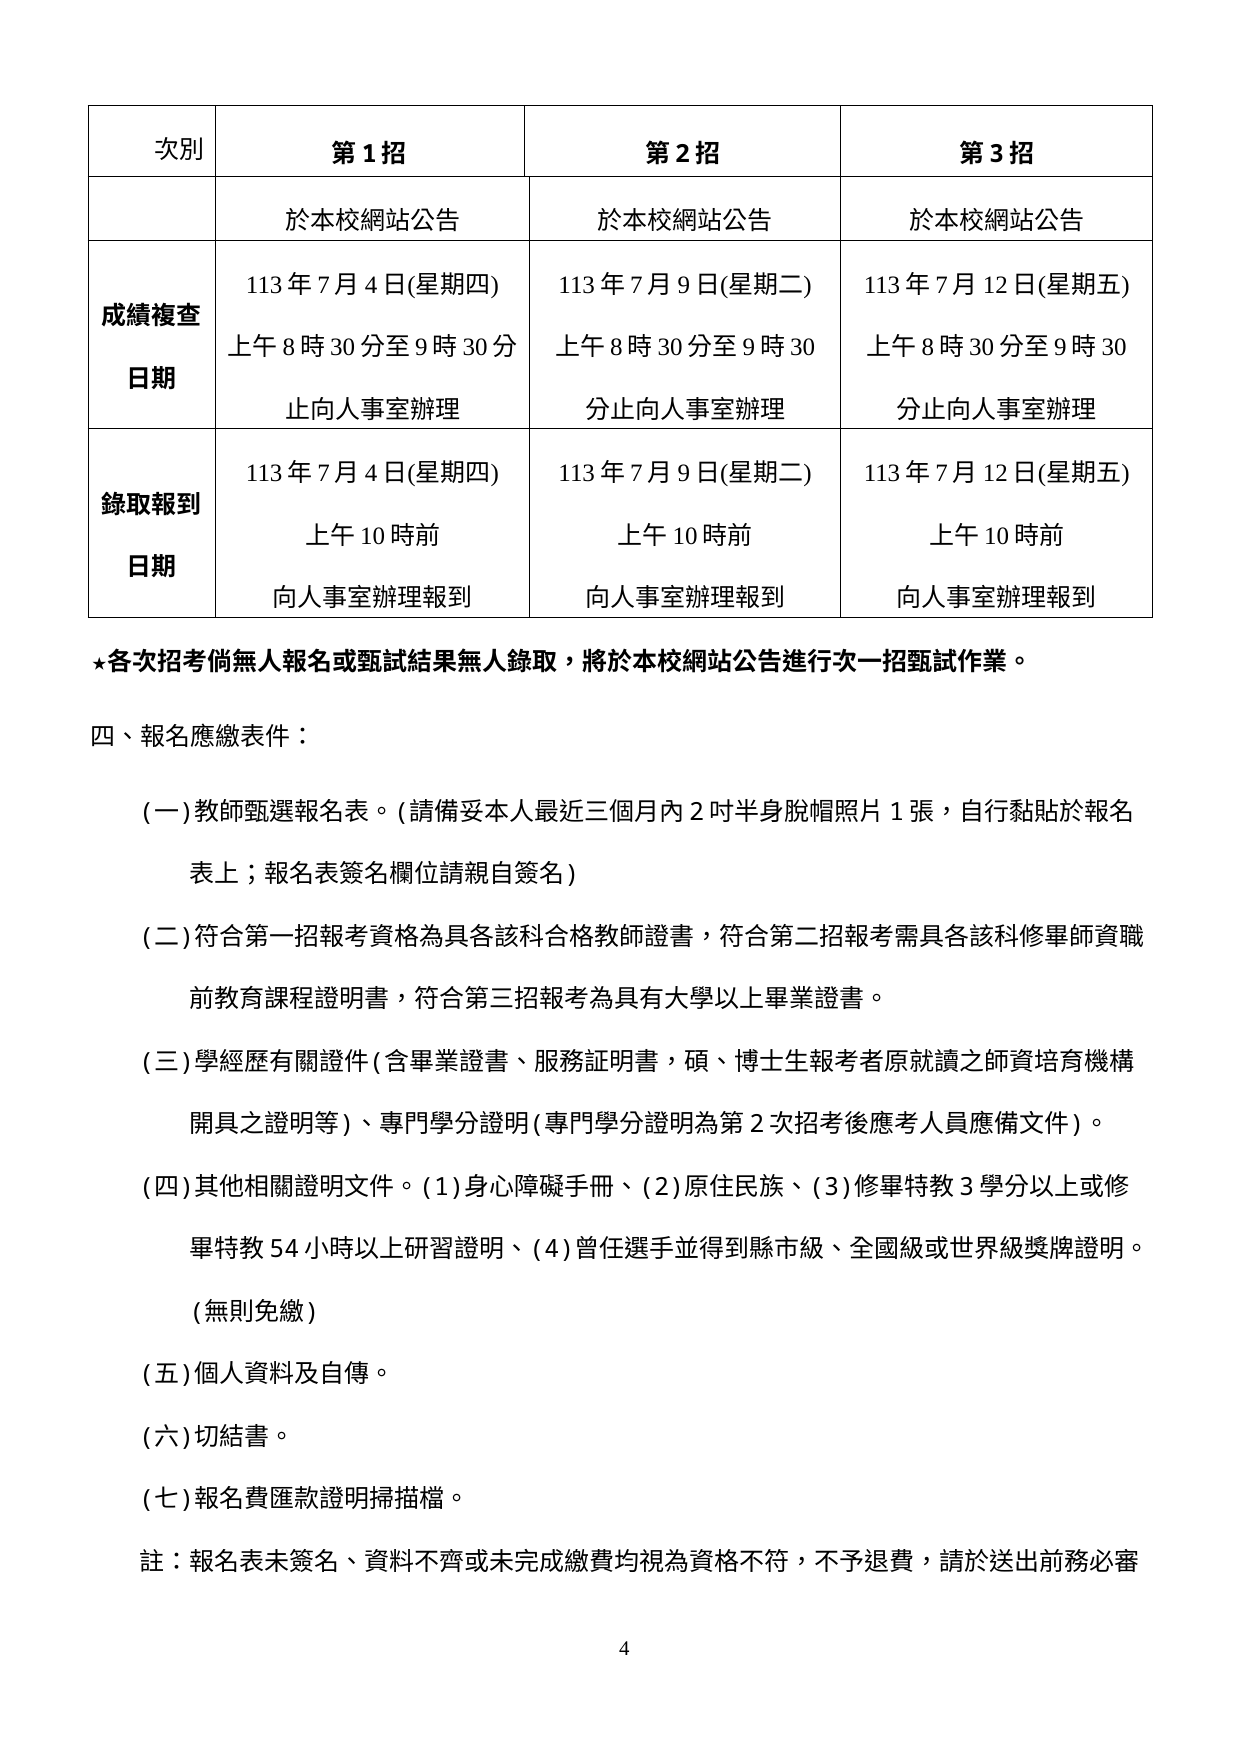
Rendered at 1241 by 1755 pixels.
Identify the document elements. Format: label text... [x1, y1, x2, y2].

text (五)個人資料及自傳。 [139, 1330, 1152, 1393]
table_header 第2招 [525, 106, 840, 176]
table_header 次別 說明 [89, 106, 215, 176]
table_cell 113年7月9日(星期二) 上午10時前 向人事室辦理報到 [530, 429, 840, 617]
text 註：報名表未簽名、資料不齊或未完成繳費均視為資格不符，不予退費，請於送出前務必審 [139, 1518, 1152, 1580]
table_cell 113年7月4日(星期四) 上午8時30分至9時30分止向人事室辦理 [216, 241, 529, 428]
text ★各次招考倘無人報名或甄試結果無人錄取，將於本校網站公告進行次一招甄試作業。 [92, 618, 1126, 680]
table_cell 於本校網站公告 [530, 177, 840, 240]
table_cell 於本校網站公告 [841, 177, 1152, 240]
text (三)學經歷有關證件(含畢業證書、服務証明書，碩、博士生報考者原就讀之師資培育機構開具之證明等)、專門學分證明(專門學分證明為第2次招考後應考人員應備文件)。 [139, 1018, 1152, 1143]
table_cell 錄取名單公告 [89, 177, 215, 240]
table_cell 成績複查日期 [89, 241, 215, 428]
text (七)報名費匯款證明掃描檔。 [139, 1455, 1152, 1518]
text (六)切結書。 [139, 1393, 1152, 1455]
table_header 第3招 [841, 106, 1152, 176]
table_cell 於本校網站公告 [216, 177, 529, 240]
table_cell 113年7月12日(星期五) 上午10時前 向人事室辦理報到 [841, 429, 1152, 617]
table_header 第1招 [216, 106, 524, 176]
table_cell 錄取報到日期 [89, 429, 215, 617]
table_cell 113年7月12日(星期五) 上午8時30分至9時30分止向人事室辦理 [841, 241, 1152, 428]
text 四、報名應繳表件： [90, 693, 1152, 755]
table_cell 113年7月9日(星期二) 上午8時30分至9時30分止向人事室辦理 [530, 241, 840, 428]
text (二)符合第一招報考資格為具各該科合格教師證書，符合第二招報考需具各該科修畢師資職前教育課程證明書，符合第三招報考為具有大學以上畢業證書。 [139, 893, 1152, 1018]
table_cell 113年7月4日(星期四) 上午10時前 向人事室辦理報到 [216, 429, 529, 617]
text (一)教師甄選報名表。(請備妥本人最近三個月內2吋半身脫帽照片1張，自行黏貼於報名表上；報名表簽名欄位請親自簽名) [139, 768, 1152, 893]
text (四)其他相關證明文件。(1)身心障礙手冊、(2)原住民族、(3)修畢特教3學分以上或修畢特教54小時以上研習證明、(4)曾任選手並得到縣市級、全國級或世界級獎牌證明。(無則免繳) [139, 1143, 1152, 1330]
